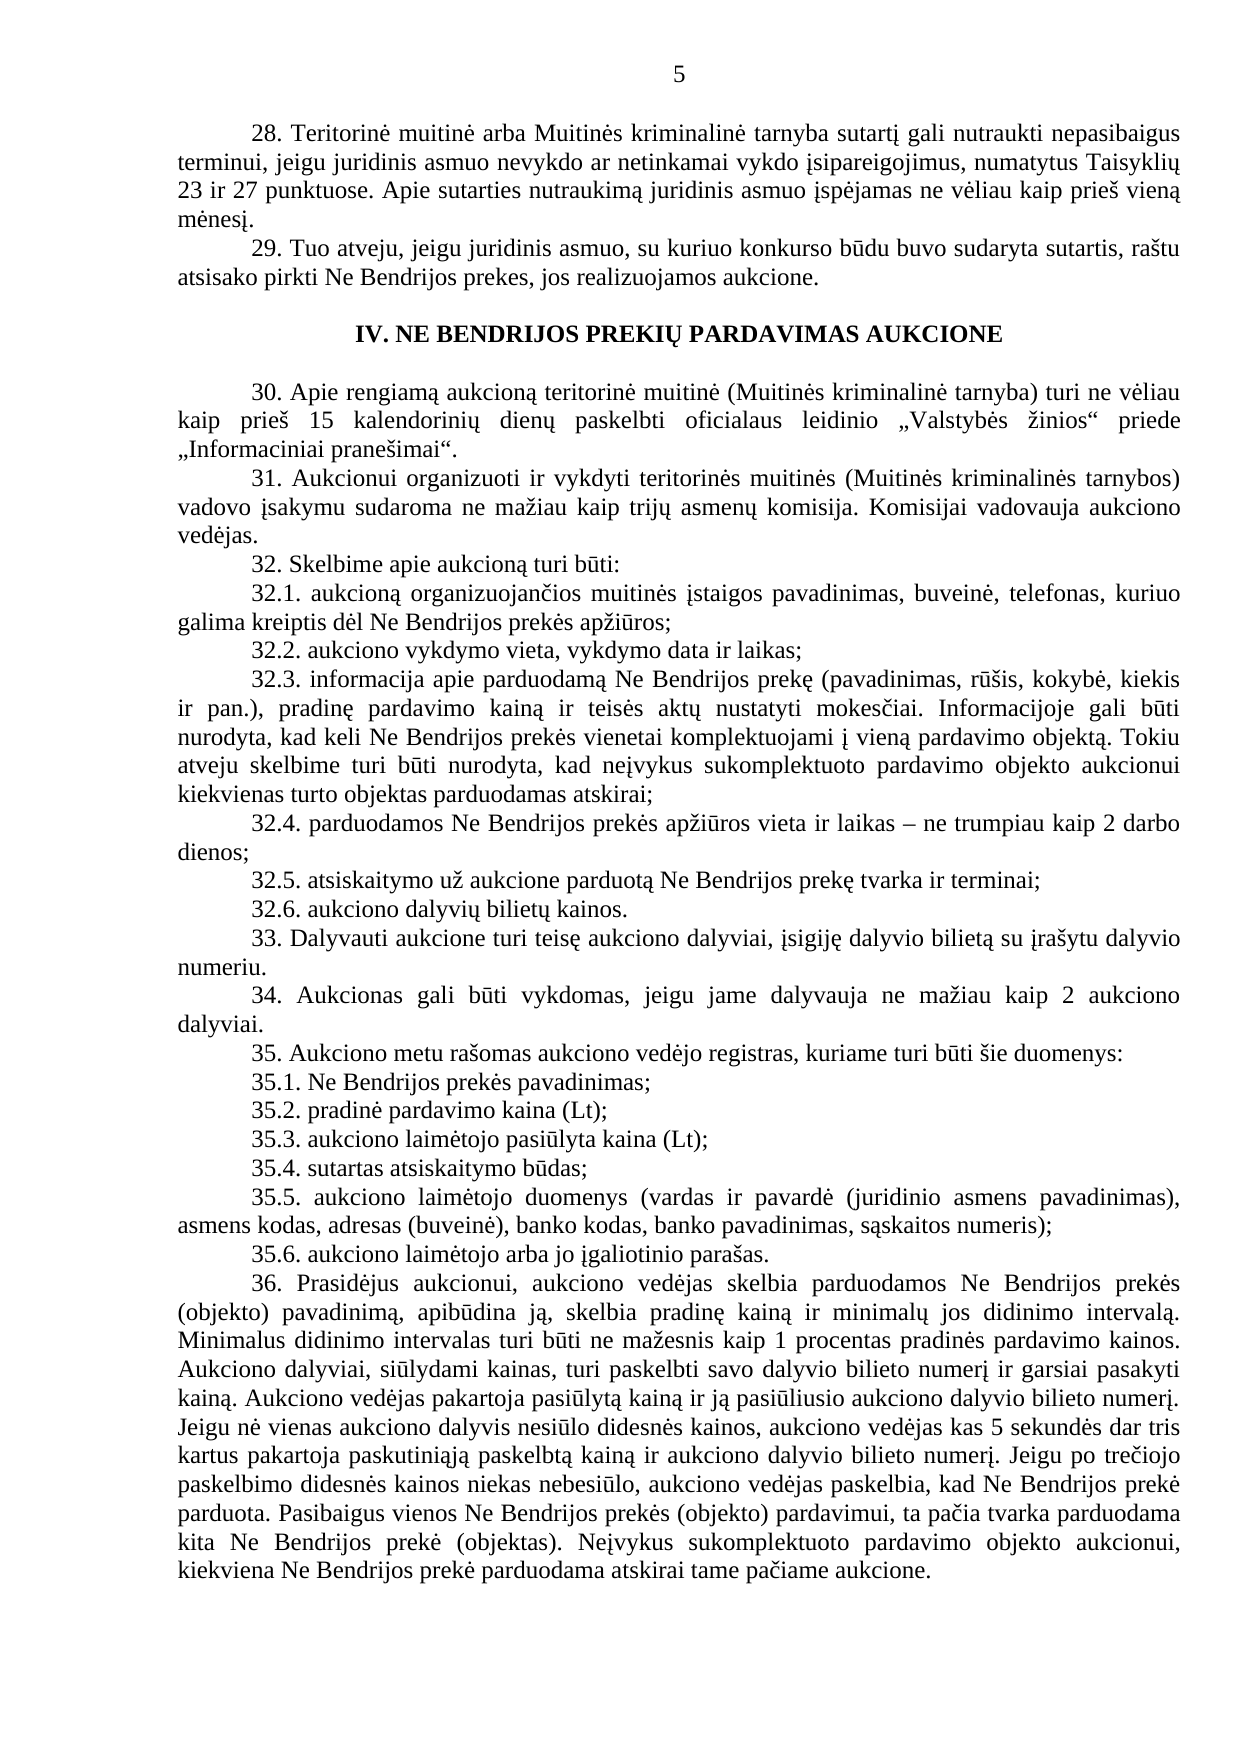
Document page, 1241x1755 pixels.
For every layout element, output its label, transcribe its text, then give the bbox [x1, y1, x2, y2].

text 32.3. informacija apie parduodamą Ne Bendrijos prekę (pavadinimas, rūšis, kokybė, kiekis ir pan.), pradinę pardavimo kainą ir teisės aktų nustatyti mokesčiai. Informacijoje gali būti nurodyta, kad keli Ne Bendrijos prekės vienetai komplektuojami į vieną pardavimo objektą. Tokiu atveju skelbime turi būti nurodyta, kad neįvykus sukomplektuoto pardavimo objekto aukcionui kiekvienas turto objektas parduodamas atskirai; [177, 664, 1181, 808]
text 34. Aukcionas gali būti vykdomas, jeigu jame dalyvauja ne mažiau kaip 2 aukciono dalyviai. [177, 981, 1181, 1038]
text 28. Teritorinė muitinė arba Muitinės kriminalinė tarnyba sutartį gali nutraukti nepasibaigus terminui, jeigu juridinis asmuo nevykdo ar netinkamai vykdo įsipareigojimus, numatytus Taisyklių 23 ir 27 punktuose. Apie sutarties nutraukimą juridinis asmuo įspėjamas ne vėliau kaip prieš vieną mėnesį. [177, 118, 1181, 233]
text 30. Apie rengiamą aukcioną teritorinė muitinė (Muitinės kriminalinė tarnyba) turi ne vėliau kaip prieš 15 kalendorinių dienų paskelbti oficialaus leidinio „Valstybės žinios“ priede „Informaciniai pranešimai“. [177, 377, 1181, 463]
text 32. Skelbime apie aukcioną turi būti: [177, 549, 1181, 578]
text 32.1. aukcioną organizuojančios muitinės įstaigos pavadinimas, buveinė, telefonas, kuriuo galima kreiptis dėl Ne Bendrijos prekės apžiūros; [177, 578, 1181, 636]
text IV. NE BENDRIJOS PREKIŲ PARDAVIMAS AUKCIONE [177, 319, 1181, 348]
text 35.5. aukciono laimėtojo duomenys (vardas ir pavardė (juridinio asmens pavadinimas), asmens kodas, adresas (buveinė), banko kodas, banko pavadinimas, sąskaitos numeris); [177, 1182, 1181, 1239]
text 32.6. aukciono dalyvių bilietų kainos. [177, 894, 1181, 923]
text 31. Aukcionui organizuoti ir vykdyti teritorinės muitinės (Muitinės kriminalinės tarnybos) vadovo įsakymu sudaroma ne mažiau kaip trijų asmenų komisija. Komisijai vadovauja aukciono vedėjas. [177, 463, 1181, 549]
text 29. Tuo atveju, jeigu juridinis asmuo, su kuriuo konkurso būdu buvo sudaryta sutartis, raštu atsisako pirkti Ne Bendrijos prekes, jos realizuojamos aukcione. [177, 233, 1181, 291]
text 32.2. aukciono vykdymo vieta, vykdymo data ir laikas; [177, 636, 1181, 664]
text 32.5. atsiskaitymo už aukcione parduotą Ne Bendrijos prekę tvarka ir terminai; [177, 866, 1181, 894]
text 36. Prasidėjus aukcionui, aukciono vedėjas skelbia parduodamos Ne Bendrijos prekės (objekto) pavadinimą, apibūdina ją, skelbia pradinę kainą ir minimalų jos didinimo intervalą. Minimalus didinimo intervalas turi būti ne mažesnis kaip 1 procentas pradinės pardavimo kainos. Aukciono dalyviai, siūlydami kainas, turi paskelbti savo dalyvio bilieto numerį ir garsiai pasakyti kainą. Aukciono vedėjas pakartoja pasiūlytą kainą ir ją pasiūliusio aukciono dalyvio bilieto numerį. Jeigu nė vienas aukciono dalyvis nesiūlo didesnės kainos, aukciono vedėjas kas 5 sekundės dar tris kartus pakartoja paskutiniąją paskelbtą kainą ir aukciono dalyvio bilieto numerį. Jeigu po trečiojo paskelbimo didesnės kainos niekas nebesiūlo, aukciono vedėjas paskelbia, kad Ne Bendrijos prekė parduota. Pasibaigus vienos Ne Bendrijos prekės (objekto) pardavimui, ta pačia tvarka parduodama kita Ne Bendrijos prekė (objektas). Neįvykus sukomplektuoto pardavimo objekto aukcionui, kiekviena Ne Bendrijos prekė parduodama atskirai tame pačiame aukcione. [177, 1268, 1181, 1584]
text 35.1. Ne Bendrijos prekės pavadinimas; [177, 1067, 1181, 1096]
text 35.2. pradinė pardavimo kaina (Lt); [177, 1096, 1181, 1124]
text 35. Aukciono metu rašomas aukciono vedėjo registras, kuriame turi būti šie duomenys: [177, 1038, 1181, 1067]
text 32.4. parduodamos Ne Bendrijos prekės apžiūros vieta ir laikas – ne trumpiau kaip 2 darbo dienos; [177, 808, 1181, 866]
text 35.3. aukciono laimėtojo pasiūlyta kaina (Lt); [177, 1124, 1181, 1153]
text 35.6. aukciono laimėtojo arba jo įgaliotinio parašas. [177, 1239, 1181, 1268]
text 35.4. sutartas atsiskaitymo būdas; [177, 1153, 1181, 1182]
text 33. Dalyvauti aukcione turi teisę aukciono dalyviai, įsigiję dalyvio bilietą su įrašytu dalyvio numeriu. [177, 923, 1181, 981]
